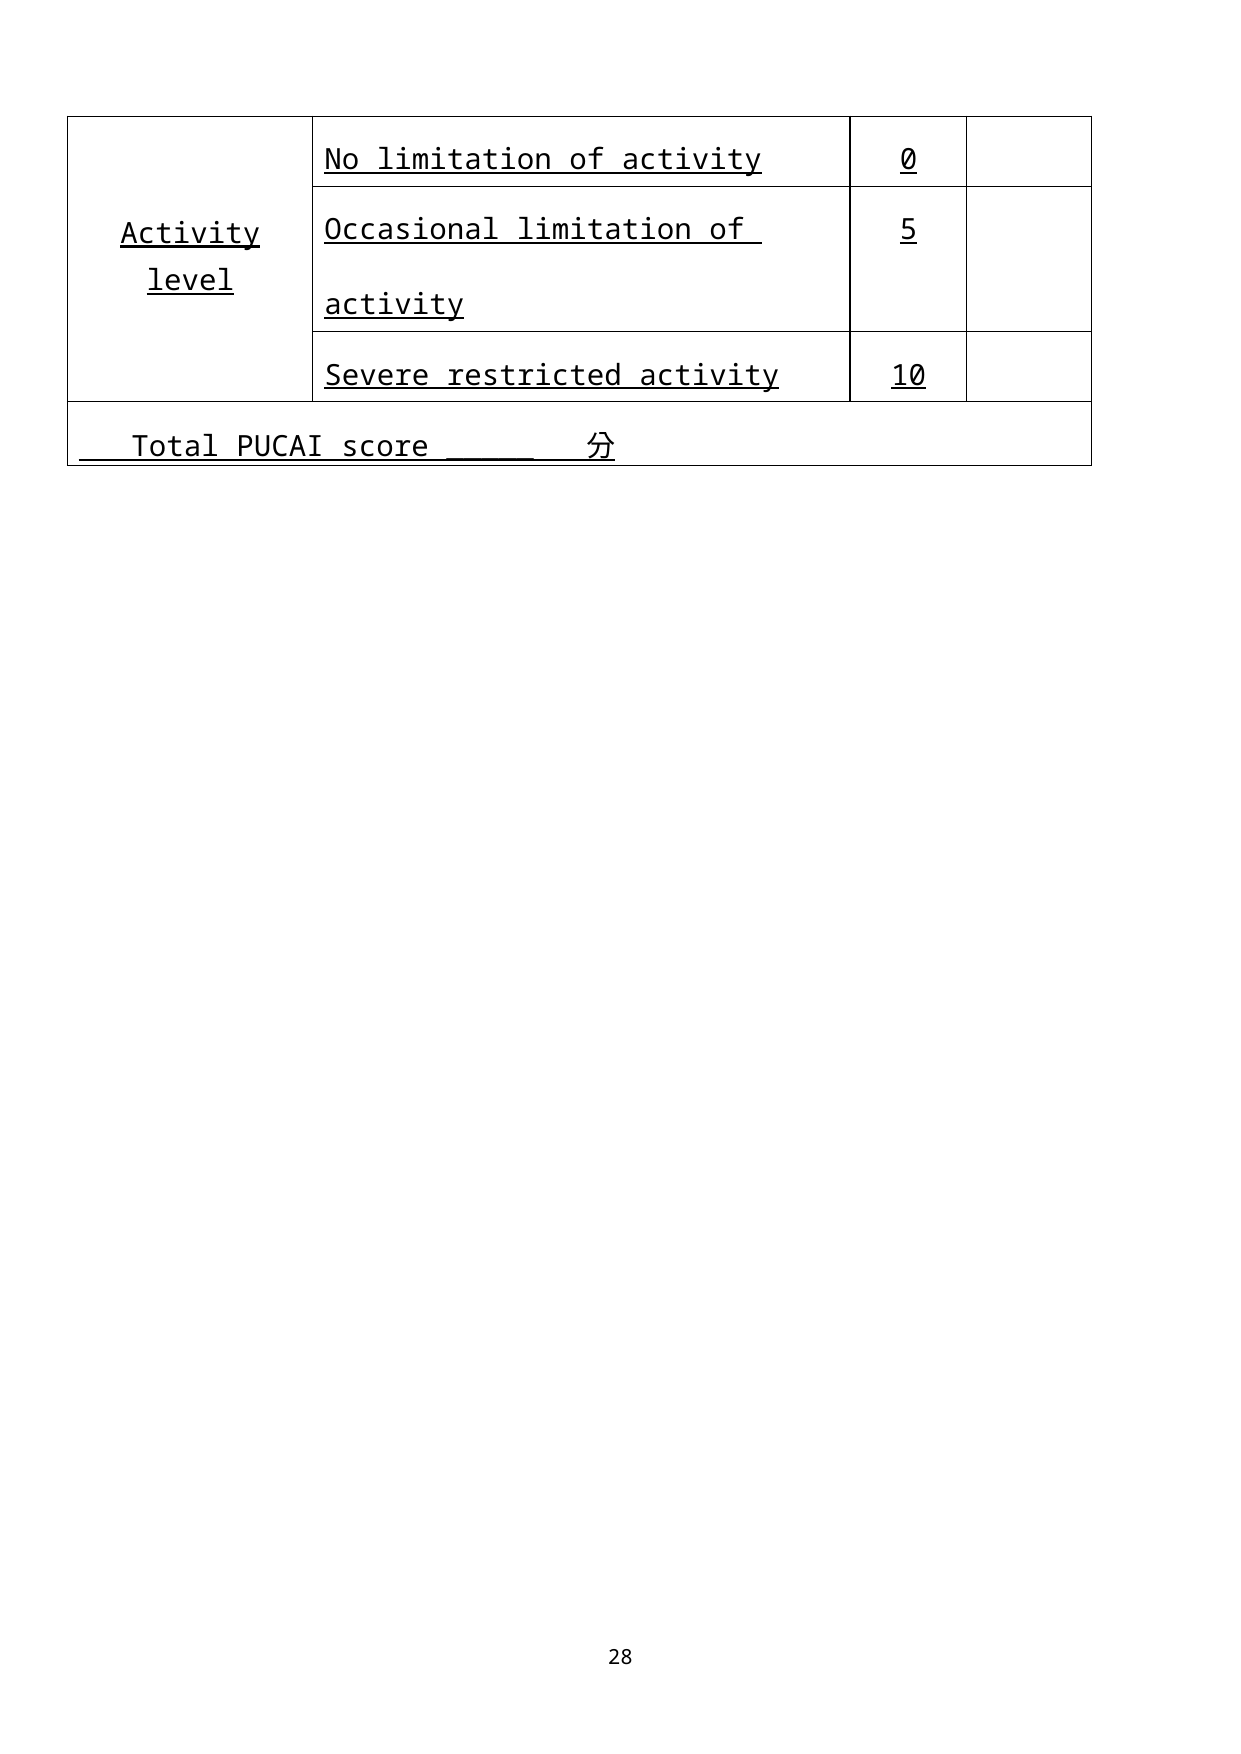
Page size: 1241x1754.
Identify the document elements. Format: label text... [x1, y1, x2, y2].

table_cell 10 [851, 332, 966, 401]
table_cell No limitation of activity [313, 117, 849, 186]
table_cell 0 [851, 117, 966, 186]
table_cell Total PUCAI score _____ 分 [68, 402, 1091, 465]
table_cell [967, 117, 1091, 186]
table_cell Activity level [68, 117, 312, 401]
table_cell [967, 332, 1091, 401]
table_cell Severe restricted activity [313, 332, 849, 401]
table_cell [967, 187, 1091, 331]
table_cell 5 [851, 187, 966, 331]
table_cell Occasional limitation of activity [313, 187, 849, 331]
